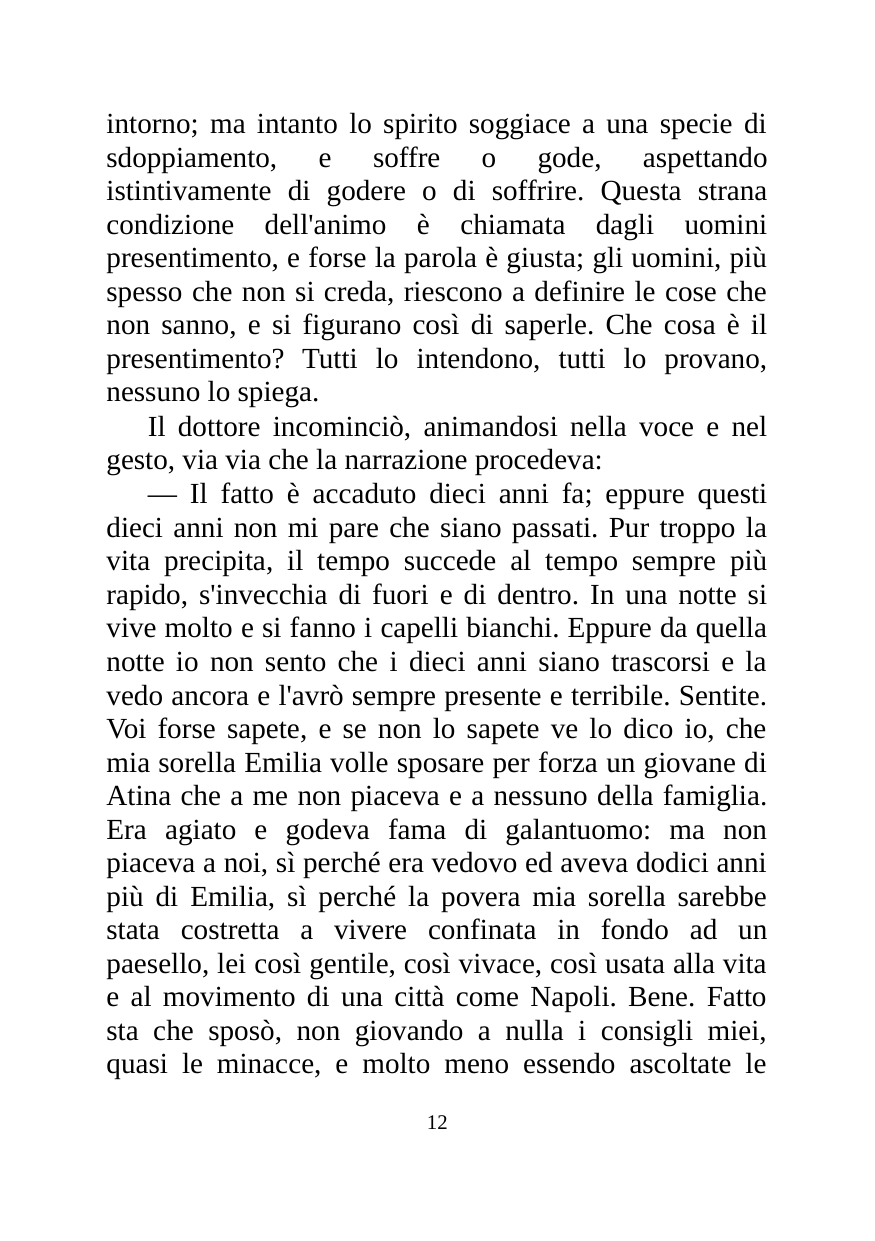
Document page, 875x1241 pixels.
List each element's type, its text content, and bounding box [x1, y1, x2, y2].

text — Il fatto è accaduto dieci anni fa; eppure questi dieci anni non mi pare che siano passati. Pur troppo la vita precipita, il tempo succede al tempo sempre più rapido, s'invecchia di fuori e di dentro. In una notte si vive molto e si fanno i capelli bianchi. Eppure da quella notte io non sento che i dieci anni siano trascorsi e la vedo ancora e l'avrò sempre presente e terribile. Sentite. Voi forse sapete, e se non lo sapete ve lo dico io, che mia sorella Emilia volle sposare per forza un giovane di Atina che a me non piaceva e a nessuno della famiglia. Era agiato e godeva fama di galantuomo: ma non piaceva a noi, sì perché era vedovo ed aveva dodici anni più di Emilia, sì perché la povera mia sorella sarebbe stata costretta a vivere confinata in fondo ad un paesello, lei così gentile, così vivace, così usata alla vita e al movimento di una città come Napoli. Bene. Fatto sta che sposò, non giovando a nulla i consigli miei, quasi le minacce, e molto meno essendo ascoltate le [106, 476, 768, 1080]
text intorno; ma intanto lo spirito soggiace a una specie di sdoppiamento, e soffre o gode, aspettando istintivamente di godere o di soffrire. Questa strana condizione dell'animo è chiamata dagli uomini presentimento, e forse la parola è giusta; gli uomini, più spesso che non si creda, riescono a definire le cose che non sanno, e si figurano così di saperle. Che cosa è il presentimento? Tutti lo intendono, tutti lo provano, nessuno lo spiega. [106, 106, 768, 408]
text Il dottore incominciò, animandosi nella voce e nel gesto, via via che la narrazione procedeva: [106, 409, 768, 476]
